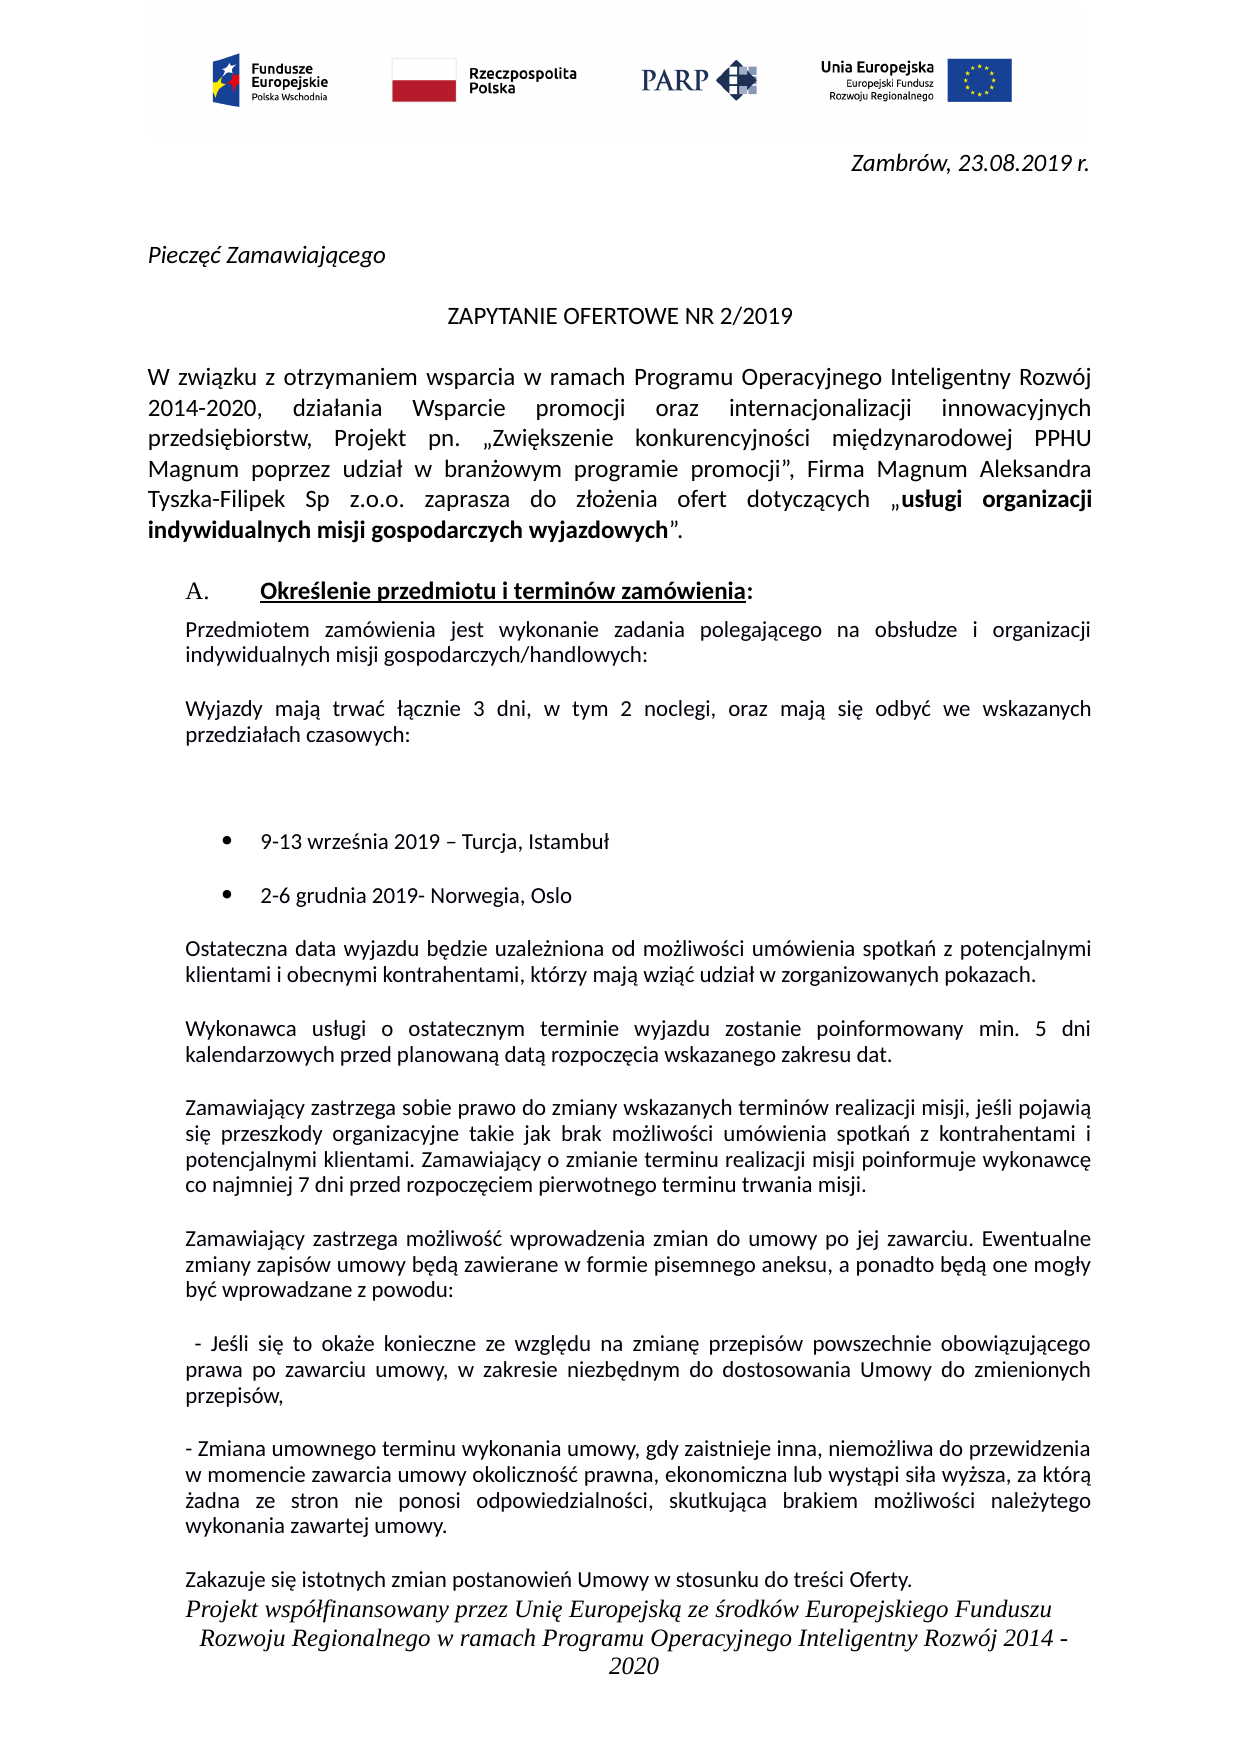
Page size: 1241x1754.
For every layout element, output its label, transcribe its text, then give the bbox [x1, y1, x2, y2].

text Zambrów, 23.08.2019 r. [148, 148, 1093, 178]
list Określenie przedmiotu i terminów zamówienia: [185, 575, 1093, 605]
text Ostateczna data wyjazdu będzie uzależniona od możliwości umówienia spotkań z potencjalnymi klientami i obecnymi kontrahentami, którzy mają wziąć udział w zorganizowanych pokazach. [185, 936, 1093, 988]
list 2-6 grudnia 2019- Norwegia, Oslo [223, 883, 1093, 908]
text Przedmiotem zamówienia jest wykonanie zadania polegającego na obsłudze i organizacji indywidualnych misji gospodarczych/handlowych: [185, 617, 1093, 668]
text - Jeśli się to okaże konieczne ze względu na zmianę przepisów powszechnie obowiązującego prawa po zawarciu umowy, w zakresie niezbędnym do dostosowania Umowy do zmienionych przepisów, [185, 1331, 1093, 1408]
text W związku z otrzymaniem wsparcia w ramach Programu Operacyjnego Inteligentny Rozwój 2014-2020, działania Wsparcie promocji oraz internacjonalizacji innowacyjnych przedsiębiorstw, Projekt pn. „Zwiększenie konkurencyjności międzynarodowej PPHU Magnum poprzez udział w branżowym programie promocji”, Firma Magnum Aleksandra Tyszka-Filipek Sp z.o.o. zaprasza do złożenia ofert dotyczących „usługi organizacji indywidualnych misji gospodarczych wyjazdowych”. [147, 361, 1093, 544]
text Wykonawca usługi o ostatecznym terminie wyjazdu zostanie poinformowany min. 5 dni kalendarzowych przed planowaną datą rozpoczęcia wskazanego zakresu dat. [185, 1016, 1093, 1067]
text Zamawiający zastrzega możliwość wprowadzenia zmian do umowy po jej zawarciu. Ewentualne zmiany zapisów umowy będą zawierane w formie pisemnego aneksu, a ponadto będą one mogły być wprowadzane z powodu: [185, 1226, 1093, 1303]
text Zakazuje się istotnych zmian postanowień Umowy w stosunku do treści Oferty. [185, 1567, 1093, 1593]
text - Zmiana umownego terminu wykonania umowy, gdy zaistnieje inna, niemożliwa do przewidzenia w momencie zawarcia umowy okoliczność prawna, ekonomiczna lub wystąpi siła wyższa, za którą żadna ze stron nie ponosi odpowiedzialności, skutkująca brakiem możliwości należytego wykonania zawartej umowy. [185, 1436, 1093, 1539]
text Wyjazdy mają trwać łącznie 3 dni, w tym 2 noclegi, oraz mają się odbyć we wskazanych przedziałach czasowych: [185, 696, 1093, 747]
text Pieczęć Zamawiającego [148, 239, 1093, 270]
list 9-13 września 2019 – Turcja, Istambuł [223, 829, 1093, 855]
text ZAPYTANIE OFERTOWE NR 2/2019 [148, 300, 1093, 331]
text Zamawiający zastrzega sobie prawo do zmiany wskazanych terminów realizacji misji, jeśli pojawią się przeszkody organizacyjne takie jak brak możliwości umówienia spotkań z kontrahentami i potencjalnymi klientami. Zamawiający o zmianie terminu realizacji misji poinformuje wykonawcę co najmniej 7 dni przed rozpoczęciem pierwotnego terminu trwania misji. [185, 1095, 1093, 1198]
